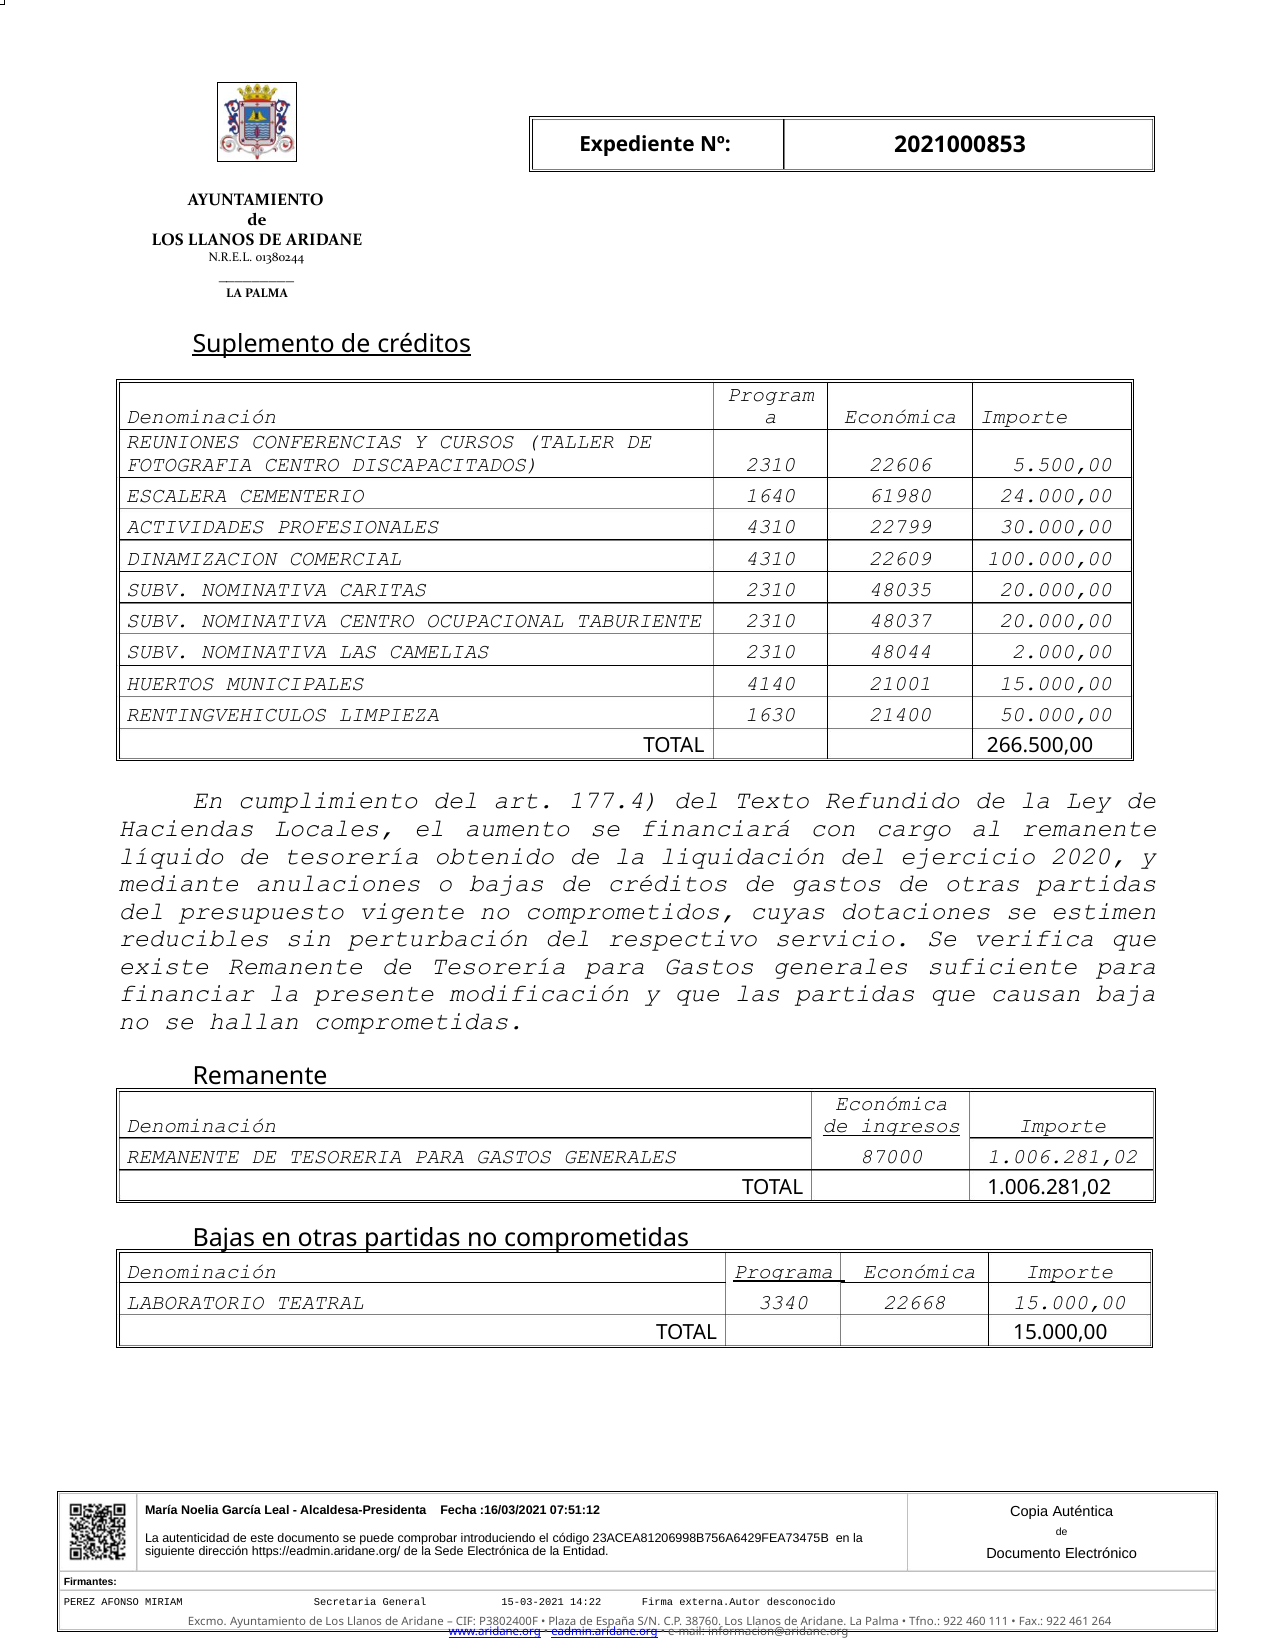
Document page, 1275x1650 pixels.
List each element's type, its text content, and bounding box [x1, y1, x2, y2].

text 15.000,00 [1013, 1321, 1150, 1344]
text Secretaria General [313, 1596, 443, 1607]
text 20.000,00 [999, 578, 1137, 601]
text PEREZ AFONSO MIRIAM [63, 1596, 200, 1607]
picture [58, 1492, 1217, 1631]
text ACTIVIDADES PROFESIONALES [126, 515, 726, 539]
text SUBV. NOMINATIVA CARITAS [126, 578, 726, 601]
text _ [317, 267, 327, 284]
text 2310 [745, 578, 820, 601]
text de ingresos [822, 1115, 985, 1137]
text María Noelia García Leal - Alcaldesa-Presidenta Fecha :16/03/2021 07:51:12 [145, 1503, 626, 1517]
text FOTOGRAFIA CENTRO DISCAPACITADOS) [126, 454, 676, 476]
text 21001 [868, 671, 956, 695]
text TOTAL [656, 1321, 743, 1344]
text de [1056, 1526, 1083, 1538]
text Haciendas Locales, el aumento se financiará con cargo al remanente [118, 815, 1181, 842]
text 4140 [745, 671, 820, 695]
text Expediente Nº: [579, 131, 761, 156]
text Documento Electrónico [986, 1545, 1159, 1561]
text Excmo. Ayuntamiento de Los Llanos de Aridane – CIF: P3802400F • Plaza de España S/N. C.P. 38760. Los Llanos de Aridane. La Palma • Tfno.: 922 460 111 • Fax.: 922 461 264 [188, 1614, 1112, 1628]
text 48037 [868, 609, 956, 632]
text 3340 22668 [758, 1290, 995, 1314]
text 22606 [868, 453, 956, 476]
text 20.000,00 [999, 609, 1137, 632]
picture [117, 1089, 1155, 1202]
text 15.000,00 [1013, 1290, 1150, 1314]
text RENTINGVEHICULOS LIMPIEZA [126, 703, 731, 726]
text Denominación [126, 405, 301, 429]
text 2310 [745, 453, 820, 476]
text 2.000,00 [1012, 640, 1137, 664]
text del presupuesto vigente no comprometidos, cuyas dotaciones se estimen [118, 897, 1181, 925]
text TOTAL [742, 1176, 829, 1199]
text 21400 [868, 703, 956, 726]
text www.aridane.org • eadmin.aridane.org • e-mail: informacion@aridane.org [448, 1625, 851, 1638]
text REUNIONES CONFERENCIAS Y CURSOS (TALLER DE [126, 430, 676, 454]
text 24.000,00 [999, 484, 1137, 507]
text Programa Económica [733, 1259, 995, 1283]
picture [117, 380, 1133, 760]
text 5.500,00 [1012, 453, 1137, 476]
text Económica [835, 1091, 985, 1115]
text LOS LLANOS DE ARIDANE [151, 232, 387, 249]
text Importe [1025, 1259, 1150, 1283]
text 2310 [745, 609, 820, 632]
text Importe [1018, 1114, 1131, 1137]
text 1.006.281,02 [987, 1145, 1162, 1169]
text LA PALMA [226, 287, 317, 300]
picture [530, 117, 1154, 171]
text 4310 [745, 515, 820, 539]
text N.R.E.L. 01380244 [208, 252, 327, 264]
text existe Remanente de Tesorería para Gastos generales suficiente para [118, 952, 1181, 980]
text Denominación [126, 1114, 301, 1137]
text 30.000,00 [999, 515, 1137, 539]
text SUBV. NOMINATIVA CENTRO OCUPACIONAL TABURIENTE [126, 609, 726, 632]
text mediante anulaciones o bajas de créditos de gastos de otras partidas [118, 870, 1181, 897]
text no se hallan comprometidas. [118, 1007, 1181, 1035]
text 1.006.281,02 [987, 1176, 1162, 1199]
text 1630 [745, 703, 820, 726]
text Program [726, 383, 839, 406]
text AYUNTAMIENTO [188, 192, 387, 208]
text 22799 [868, 515, 956, 539]
text 15.000,00 [999, 671, 1137, 695]
text La autenticidad de este documento se puede comprobar introduciendo el código 23ACEA81206998B756A6429FEA73475B en la [145, 1531, 888, 1545]
text Firma externa.Autor desconocido [642, 1596, 860, 1607]
text ESCALERA CEMENTERIO [126, 484, 388, 507]
text Denominación [126, 1259, 301, 1283]
text reducibles sin perturbación del respectivo servicio. Se verifica que [118, 925, 1181, 952]
text En cumplimiento del art. 177.4) del Texto Refundido de la Ley de [192, 786, 1181, 815]
text 87000 [860, 1145, 947, 1169]
text 1640 [745, 484, 820, 507]
text Bajas en otras partidas no comprometidas [192, 1223, 817, 1252]
text Firmantes: [63, 1576, 200, 1588]
text 22609 [868, 546, 956, 570]
text HUERTOS MUNICIPALES [126, 671, 726, 695]
text 100.000,00 [987, 546, 1137, 570]
text 15-03-2021 14:22 [501, 1596, 617, 1607]
text de [247, 212, 387, 228]
text Copia Auténtica [1010, 1503, 1135, 1520]
text 2310 [745, 640, 820, 664]
text SUBV. NOMINATIVA LAS CAMELIAS [126, 640, 726, 664]
text Suplemento de créditos [192, 330, 547, 358]
text Remanente [192, 1062, 352, 1090]
text Económica Importe [843, 405, 1092, 429]
text a [764, 405, 801, 429]
text ________ [226, 267, 317, 284]
text 50.000,00 [999, 703, 1137, 726]
text 266.500,00 [987, 733, 1137, 757]
text REMANENTE DE TESORERIA PARA GASTOS GENERALES [126, 1145, 701, 1169]
text 48035 [868, 578, 956, 601]
text 61980 [868, 484, 956, 507]
text siguiente dirección https://eadmin.aridane.org/ de la Sede Electrónica de la Entidad. [145, 1545, 888, 1558]
text DINAMIZACION COMERCIAL [126, 546, 726, 570]
text 48044 [868, 640, 956, 664]
text líquido de tesorería obtenido de la liquidación del ejercicio 2020, y [118, 842, 1181, 870]
text LABORATORIO TEATRAL [126, 1290, 388, 1314]
text financiar la presente modificación y que las partidas que causan baja [118, 980, 1181, 1007]
text _ [219, 267, 226, 281]
text 2021000853 [894, 130, 1066, 158]
picture [218, 83, 296, 161]
text 4310 [745, 546, 820, 570]
picture [117, 1250, 1152, 1347]
text TOTAL [643, 733, 731, 757]
